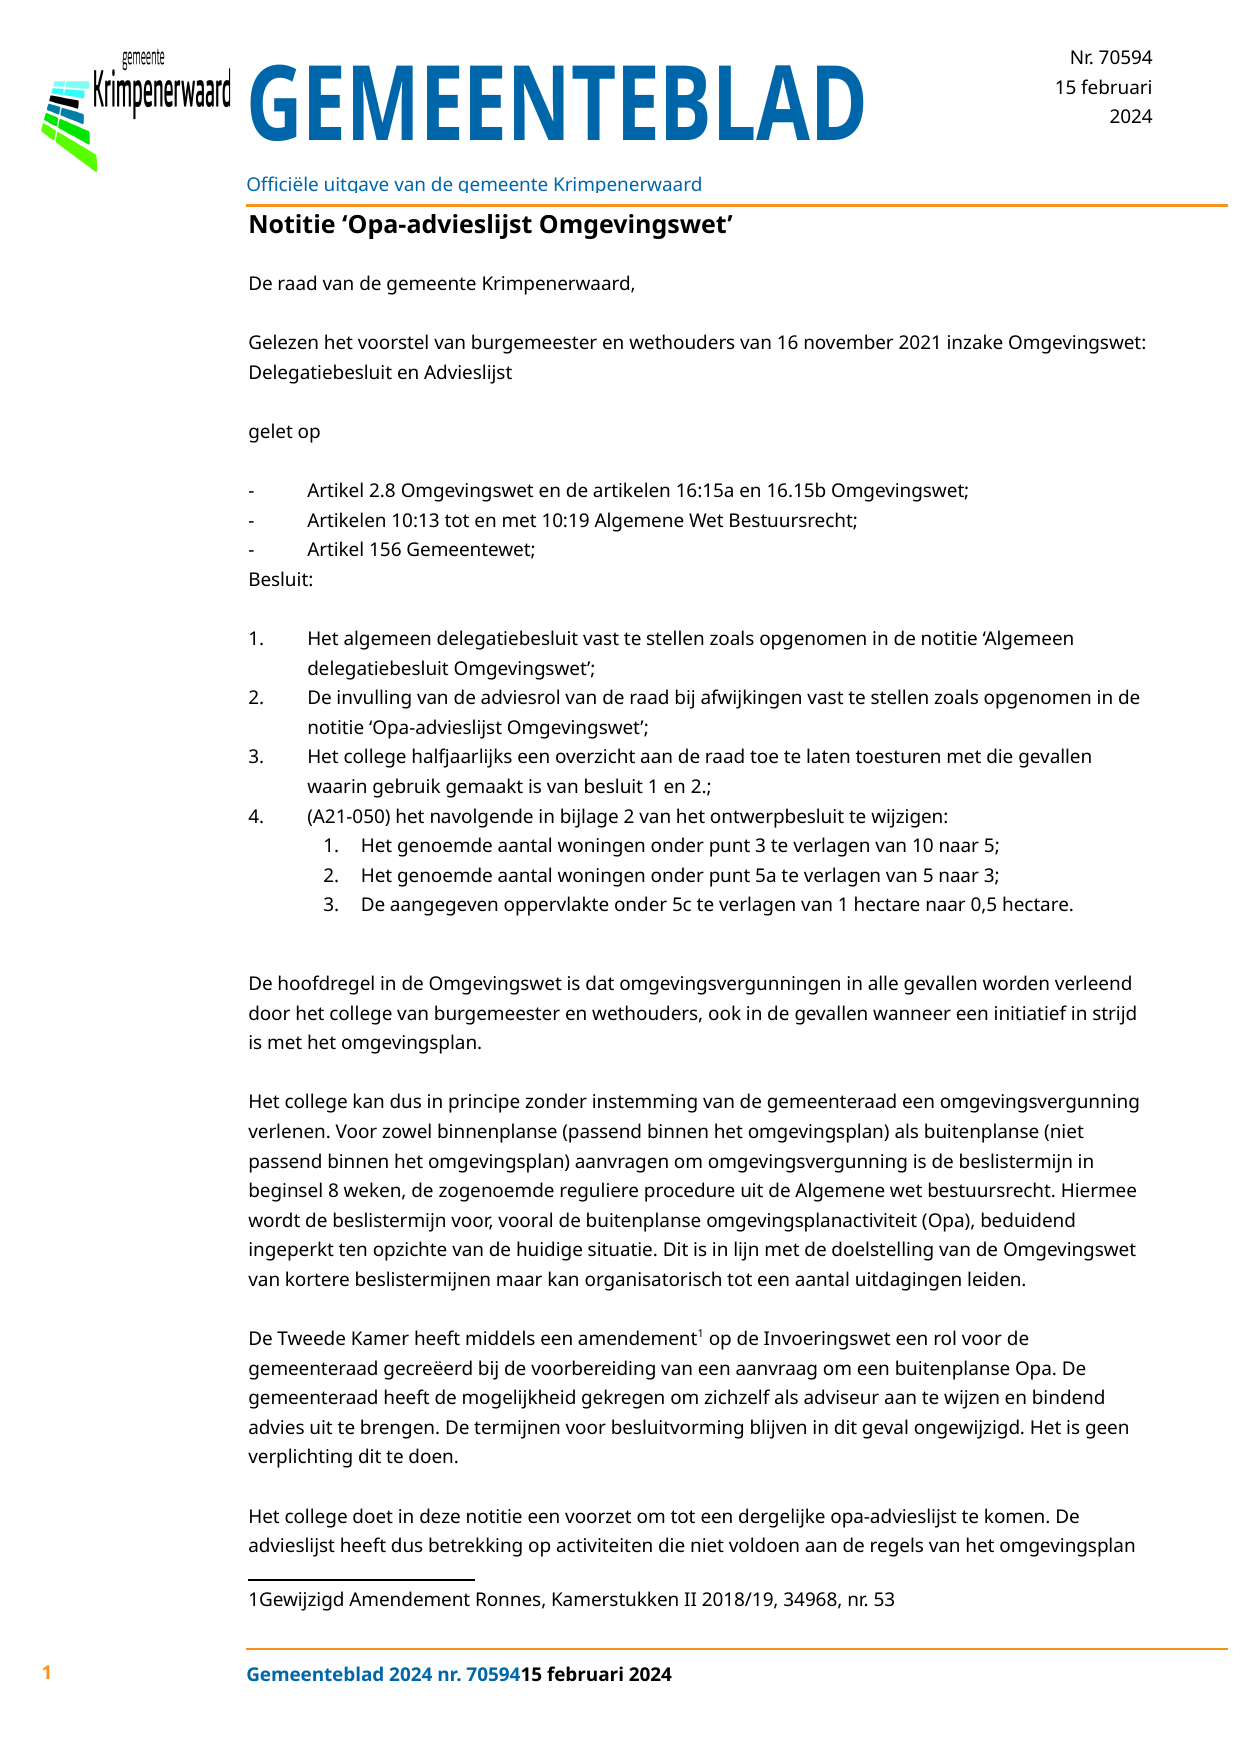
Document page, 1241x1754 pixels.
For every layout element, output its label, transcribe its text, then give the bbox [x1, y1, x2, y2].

list Artikelen 10:13 tot en met 10:19 Algemene Wet Bestuursrecht; [248, 507, 1152, 533]
list (A21-050) het navolgende in bijlage 2 van het ontwerpbesluit te wijzigen: [248, 803, 1152, 828]
list Artikel 2.8 Omgevingswet en de artikelen 16:15a en 16.15b Omgevingswet; [248, 477, 1152, 503]
list De aangegeven oppervlakte onder 5c te verlagen van 1 hectare naar 0,5 hectare. [323, 892, 1152, 917]
list Het genoemde aantal woningen onder punt 3 te verlagen van 10 naar 5; [323, 832, 1152, 858]
text Gewijzigd Amendement Ronnes, Kamerstukken II 2018/19, 34968, nr. 53 [248, 1586, 1152, 1612]
picture [41, 47, 231, 172]
list Het genoemde aantal woningen onder punt 5a te verlagen van 5 naar 3; [323, 862, 1152, 888]
list Artikel 156 Gemeentewet; [248, 537, 1152, 562]
text Notitie ‘Opa-advieslijst Omgevingswet’ [248, 207, 1152, 241]
text Het college kan dus in principe zonder instemming van de gemeenteraad een omgevingsvergunning verlenen. Voor zowel binnenplanse (passend binnen het omgevingsplan) als buitenplanse (niet passend binnen het omgevingsplan) aanvragen om omgevingsvergunning is de beslistermijn in beginsel 8 weken, de zogenoemde reguliere procedure uit de Algemene wet bestuursrecht. Hiermee wordt de beslistermijn voor, vooral de buitenplanse omgevingsplanactiviteit (Opa), beduidend ingeperkt ten opzichte van de huidige situatie. Dit is in lijn met de doelstelling van de Omgevingswet van kortere beslistermijnen maar kan organisatorisch tot een aantal uitdagingen leiden. [248, 1089, 1152, 1292]
text De raad van de gemeente Krimpenerwaard, [248, 270, 1152, 296]
text gelet op [248, 418, 1152, 444]
text Besluit: [248, 566, 1152, 592]
list De invulling van de adviesrol van de raad bij afwijkingen vast te stellen zoals opgenomen in de notitie ‘Opa-advieslijst Omgevingswet’; [248, 684, 1152, 740]
text De hoofdregel in de Omgevingswet is dat omgevingsvergunningen in alle gevallen worden verleend door het college van burgemeester en wethouders, ook in de gevallen wanneer een initiatief in strijd is met het omgevingsplan. [248, 970, 1152, 1055]
text Gelezen het voorstel van burgemeester en wethouders van 16 november 2021 inzake Omgevingswet: Delegatiebesluit en Advieslijst [248, 329, 1152, 385]
list Het algemeen delegatiebesluit vast te stellen zoals opgenomen in de notitie ‘Algemeen delegatiebesluit Omgevingswet’; [248, 625, 1152, 681]
list Het college halfjaarlijks een overzicht aan de raad toe te laten toesturen met die gevallen waarin gebruik gemaakt is van besluit 1 en 2.; [248, 744, 1152, 799]
text De Tweede Kamer heeft middels een amendement op de Invoeringswet een rol voor de gemeenteraad gecreëerd bij de voorbereiding van een aanvraag om een buitenplanse Opa. De gemeenteraad heeft de mogelijkheid gekregen om zichzelf als adviseur aan te wijzen en bindend advies uit te brengen. De termijnen voor besluitvorming blijven in dit geval ongewijzigd. Het is geen verplichting dit te doen. [248, 1325, 1152, 1469]
text Het college doet in deze notitie een voorzet om tot een dergelijke opa-advieslijst te komen. De advieslijst heeft dus betrekking op activiteiten die niet voldoen aan de regels van het omgevingsplan [248, 1503, 1152, 1558]
